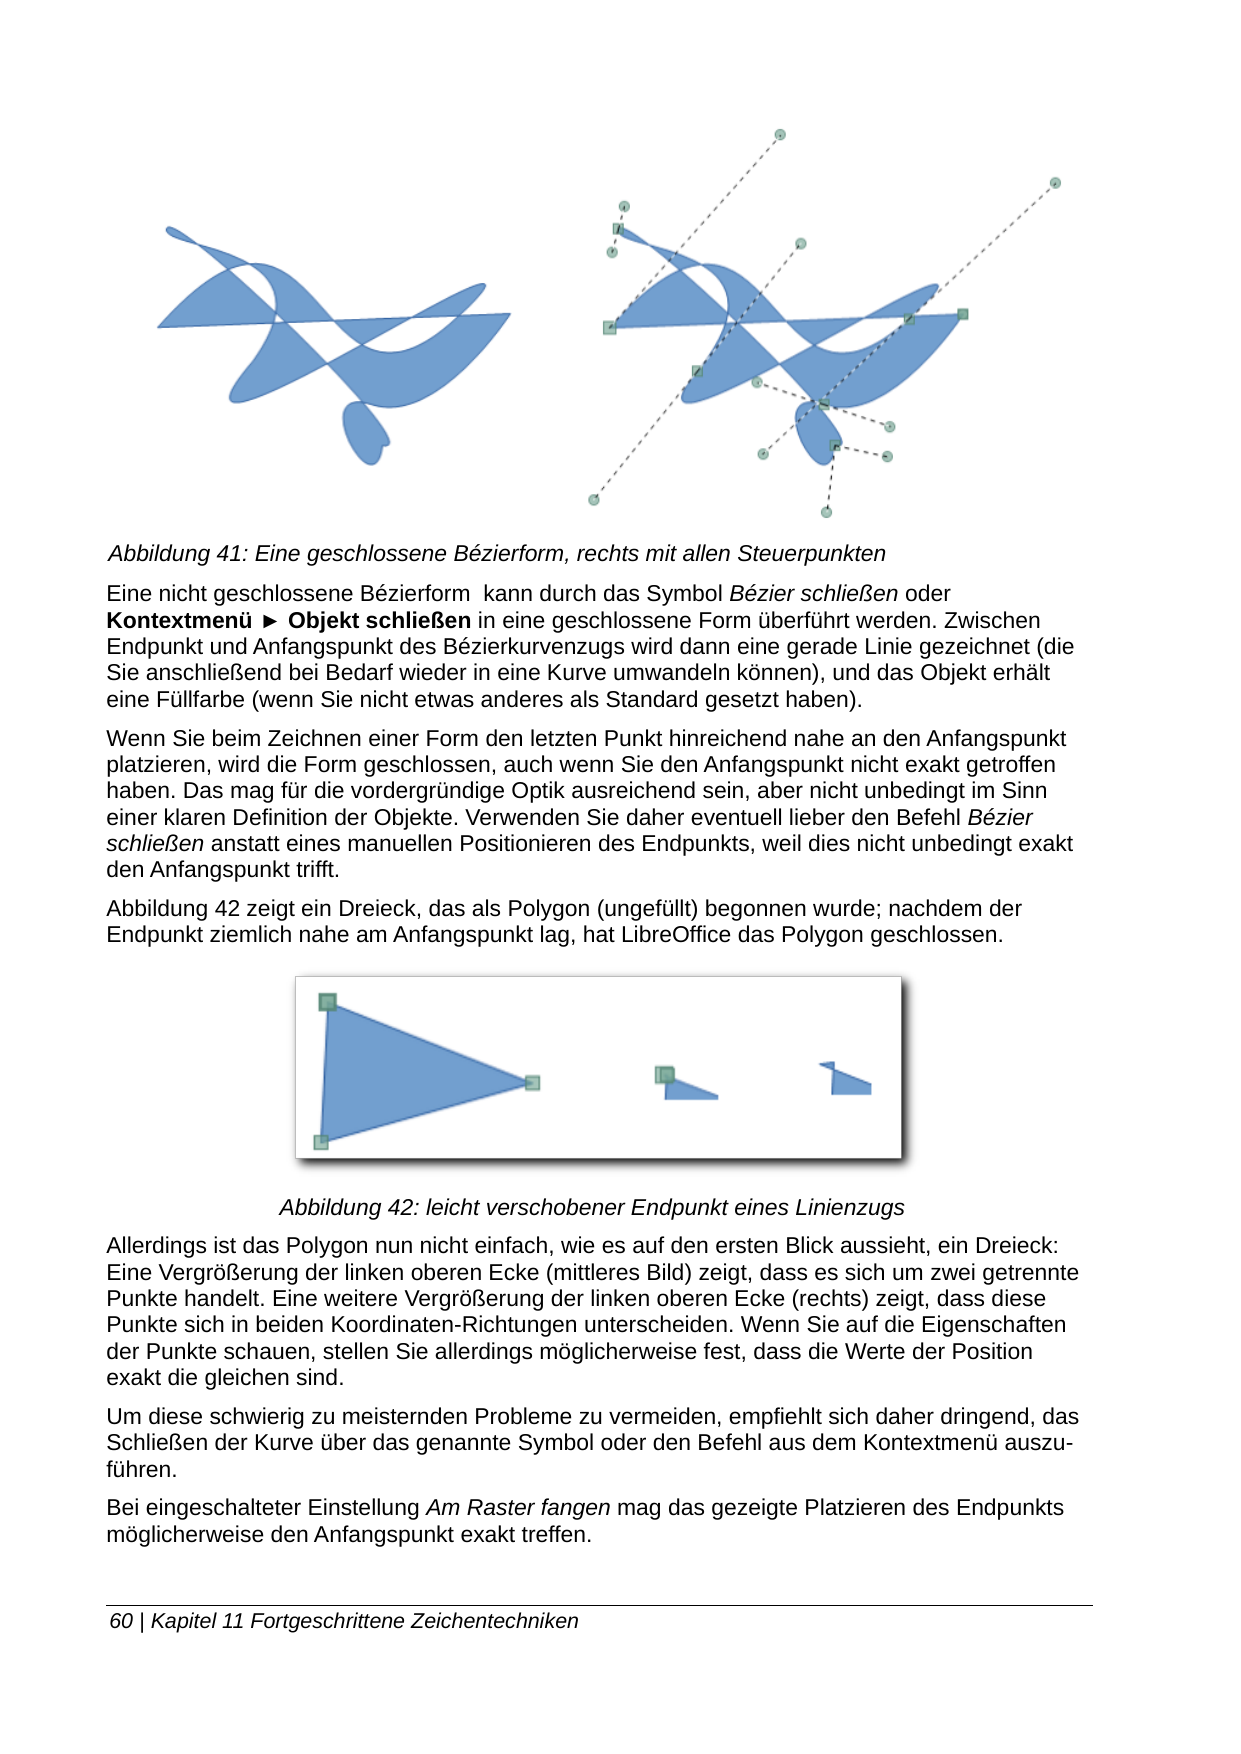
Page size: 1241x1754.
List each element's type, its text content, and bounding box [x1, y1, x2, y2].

picture [279, 960, 920, 1177]
text Um diese schwierig zu meisternden Probleme zu vermeiden, empfiehlt sich daher dringend, das Schließen der Kurve über das genannte Symbol oder den Befehl aus dem Kontextmenü auszu­führen. [106, 1403, 1093, 1482]
picture [127, 118, 1072, 523]
text Abbildung 41: Eine geschlossene Bézierform, rechts mit allen Steuerpunkten [108, 540, 1091, 567]
text Bei eingeschalteter Einstellung Am Raster fangen mag das gezeigte Platzieren des Endpunkts möglicherweise den Anfangspunkt exakt treffen. [106, 1494, 1093, 1547]
text Wenn Sie beim Zeichnen einer Form den letzten Punkt hinreichend nahe an den Anfangspunkt platzieren, wird die Form geschlossen, auch wenn Sie den Anfangspunkt nicht exakt getroffen haben. Das mag für die vordergründige Optik ausreichend sein, aber nicht unbedingt im Sinn einer klaren Definition der Objekte. Verwenden Sie daher eventuell lieber den Befehl Bézier schließen anstatt eines manuellen Positionieren des Endpunkts, weil dies nicht unbedingt exakt den Anfangspunkt trifft. [106, 724, 1093, 883]
text Allerdings ist das Polygon nun nicht einfach, wie es auf den ersten Blick aussieht, ein Dreieck: Eine Vergrößerung der linken oberen Ecke (mittleres Bild) zeigt, dass es sich um zwei getrennte Punkte handelt. Eine weitere Vergrößerung der linken oberen Ecke (rechts) zeigt, dass diese Punkte sich in beiden Koordinaten-Richtungen unterscheiden. Wenn Sie auf die Eigenschaf­ten der Punkte schauen, stellen Sie allerdings möglicherweise fest, dass die Werte der Position exakt die gleichen sind. [106, 1232, 1093, 1390]
text Abbildung 42: leicht verschobener Endpunkt eines Linienzugs [279, 1194, 919, 1220]
text Abbildung 42 zeigt ein Dreieck, das als Polygon (ungefüllt) begonnen wurde; nachdem der Endpunkt ziemlich nahe am Anfangspunkt lag, hat LibreOffice das Polygon geschlossen. [106, 895, 1093, 948]
text Eine nicht geschlossene Bézierform kann durch das Symbol Bézier schließen oder Kontextmenü ► Objekt schließen in eine geschlossene Form überführt werden. Zwischen Endpunkt und Anfangspunkt des Bézierkurvenzugs wird dann eine gerade Linie gezeichnet (die Sie anschließend bei Bedarf wieder in eine Kurve umwandeln können), und das Objekt erhält eine Füllfarbe (wenn Sie nicht etwas anderes als Standard gesetzt haben). [106, 580, 1093, 712]
